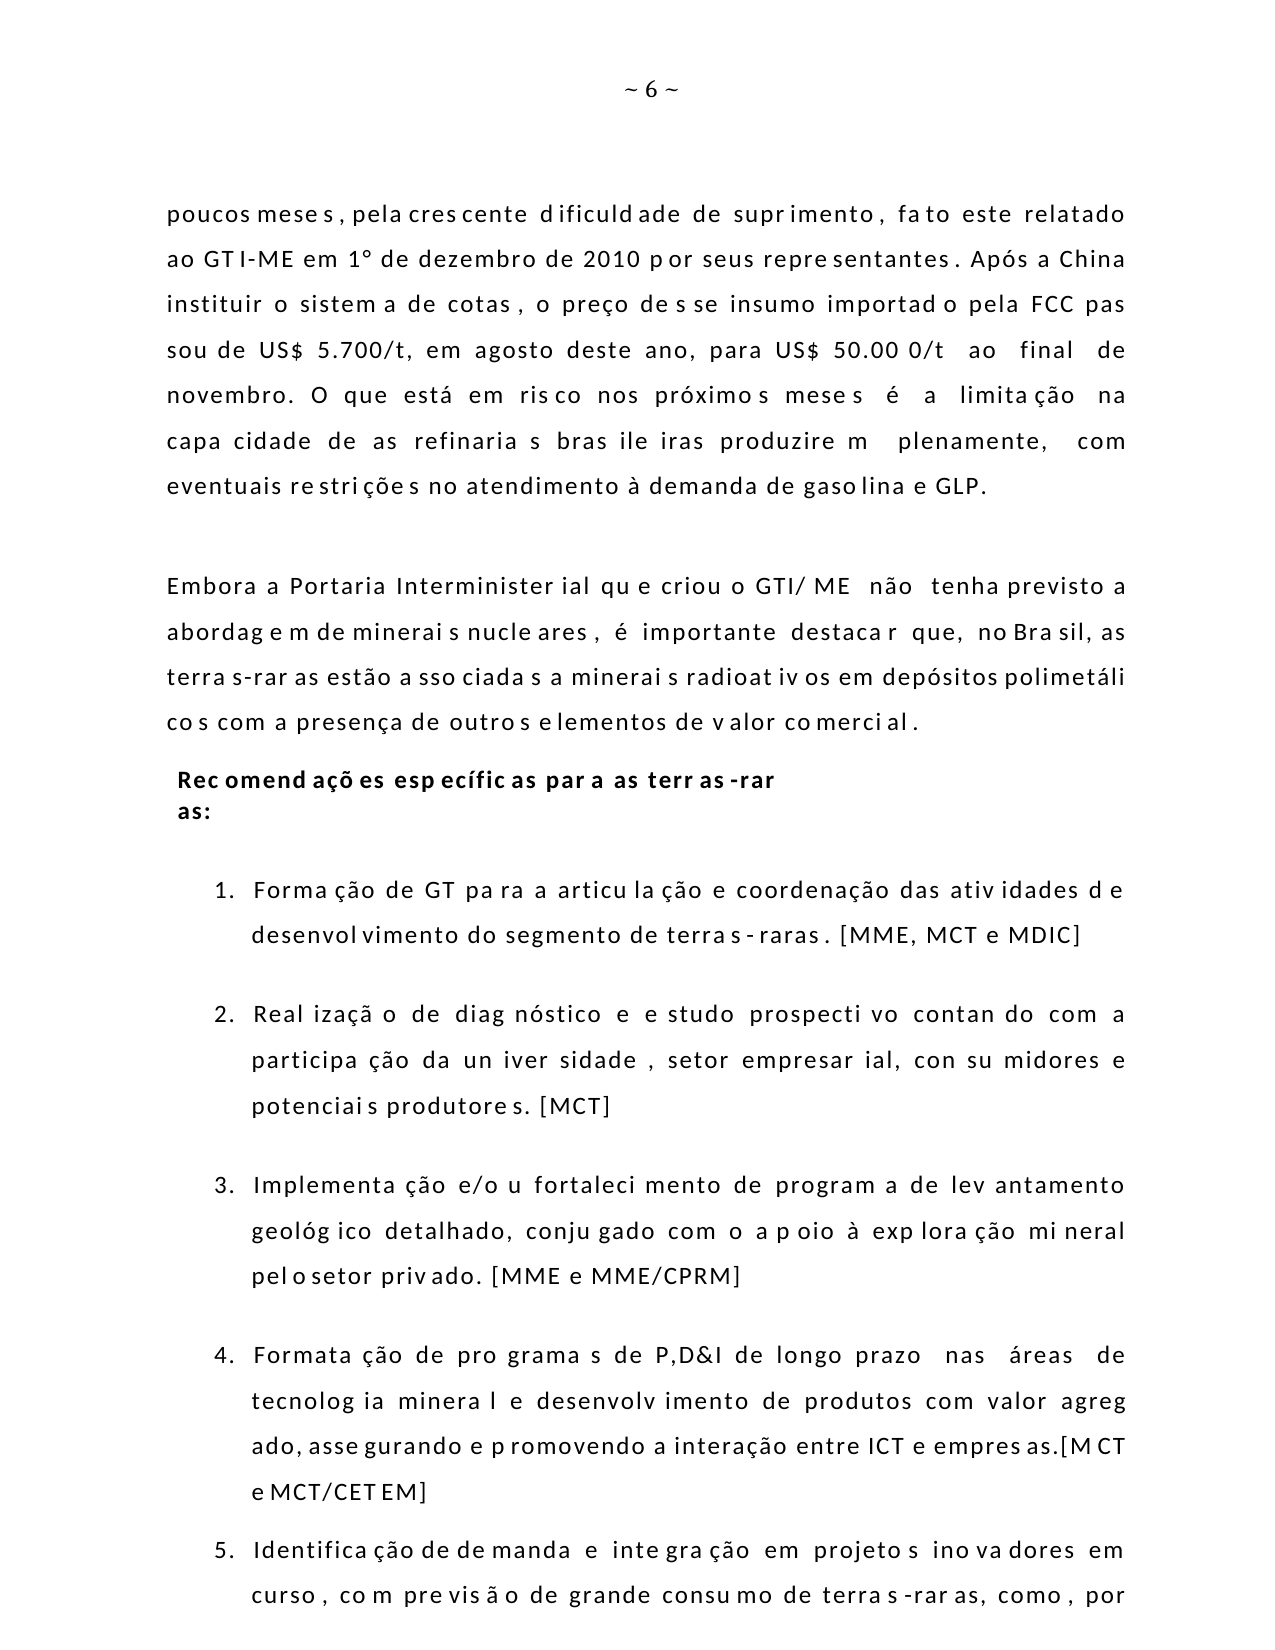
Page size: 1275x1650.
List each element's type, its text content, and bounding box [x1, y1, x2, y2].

text poucos mese s , pela cres cente d ificuld ade de supr imento , fa to este relatado ao GT I-ME em 1° de dezembro de 2010 p or seus repre sentantes . Após a China instituir o sistem a de cotas , o preço de s se insumo importad o pela FCC pas sou de US$ 5.700/t, em agosto deste ano, para US$ 50.00 0/t ao final de novembro. O que está em ris co nos próximo s mese s é a limita ção na capa cidade de as refinaria s bras ile iras produzire m plenamente, com eventuais re stri çõe s no atendimento à demanda de gaso lina e GLP. [167, 198, 1125, 501]
list Implementa ção e/o u fortaleci mento de program a de lev antamento geológ ico detalhado, conju gado com o a p oio à exp lora ção mi neral pel o setor priv ado. [MME e MME/CPRM] [251, 1169, 1124, 1291]
text Embora a Portaria Interminister ial qu e criou o GTI/ ME não tenha previsto a abordag e m de minerai s nucle ares , é importante destaca r que, no Bra sil, as terra s-rar as estão a sso ciada s a minerai s radioat iv os em depósitos polimetáli co s com a presença de outro s e lementos de v alor co merci al . [167, 570, 1126, 737]
list Formata ção de pro grama s de P,D&I de longo prazo nas áreas de tecnolog ia minera l e desenvolv imento de produtos com valor agreg ado, asse gurando e p romovendo a interação entre ICT e empres as.[M CT e MCT/CET EM] [251, 1339, 1125, 1506]
list Forma ção de GT pa ra a articu la ção e coordenação das ativ idades d e desenvol vimento do segmento de terra s - raras . [MME, MCT e MDIC] [251, 874, 1123, 950]
list Identifica ção de de manda e inte gra ção em projeto s ino va dores em curso , co m pre vis ã o de grande consu mo de terra s -rar as, como , por [251, 1534, 1125, 1610]
subtitle Rec omend açõ es esp ecífic as par a as terr as -rar as: [177, 764, 774, 825]
list Real izaçã o de diag nóstico e e studo prospecti vo contan do com a participa ção da un iver sidade , setor empresar ial, con su midores e potenciai s produtore s. [MCT] [251, 999, 1124, 1121]
